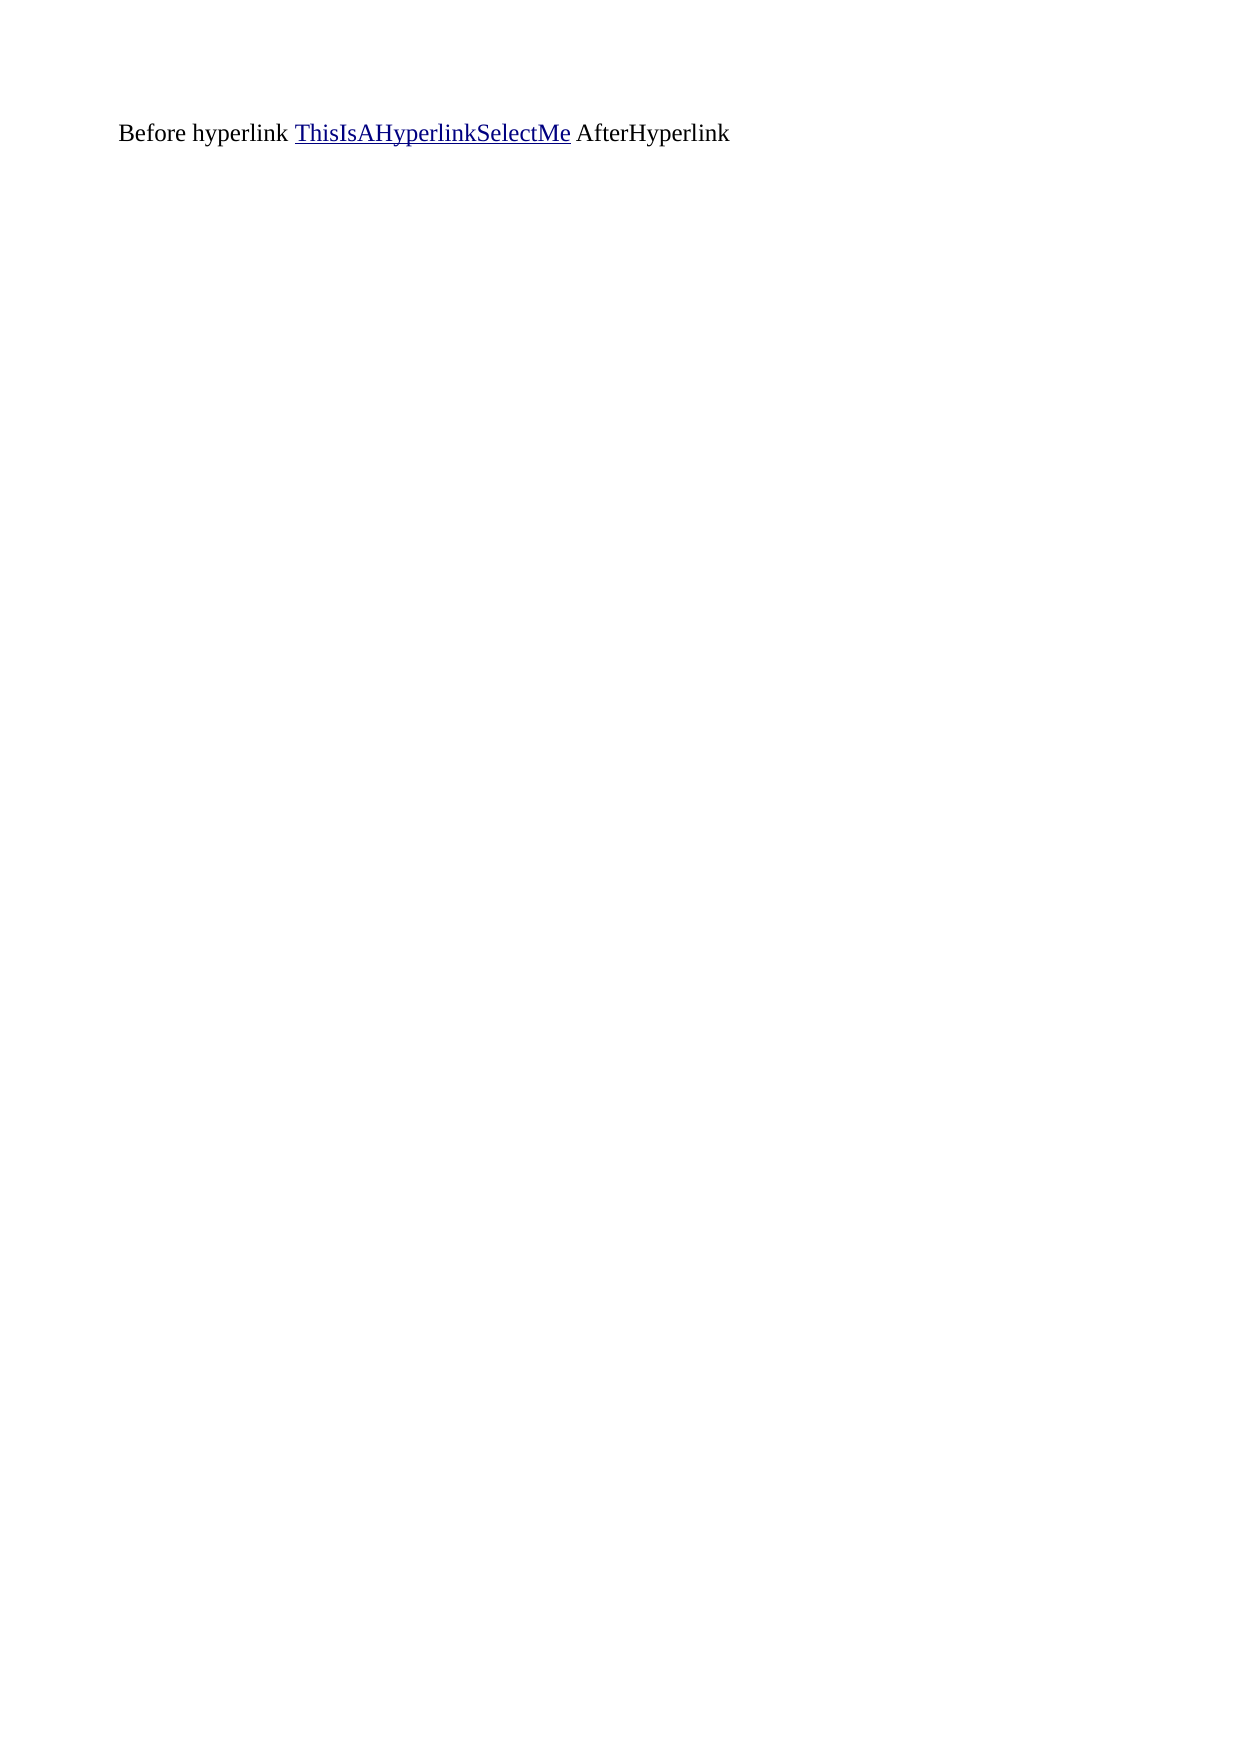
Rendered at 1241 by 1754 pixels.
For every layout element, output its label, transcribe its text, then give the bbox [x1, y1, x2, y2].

text Before hyperlink ThisIsAHyperlinkSelectMe AfterHyperlink [118, 118, 1122, 147]
